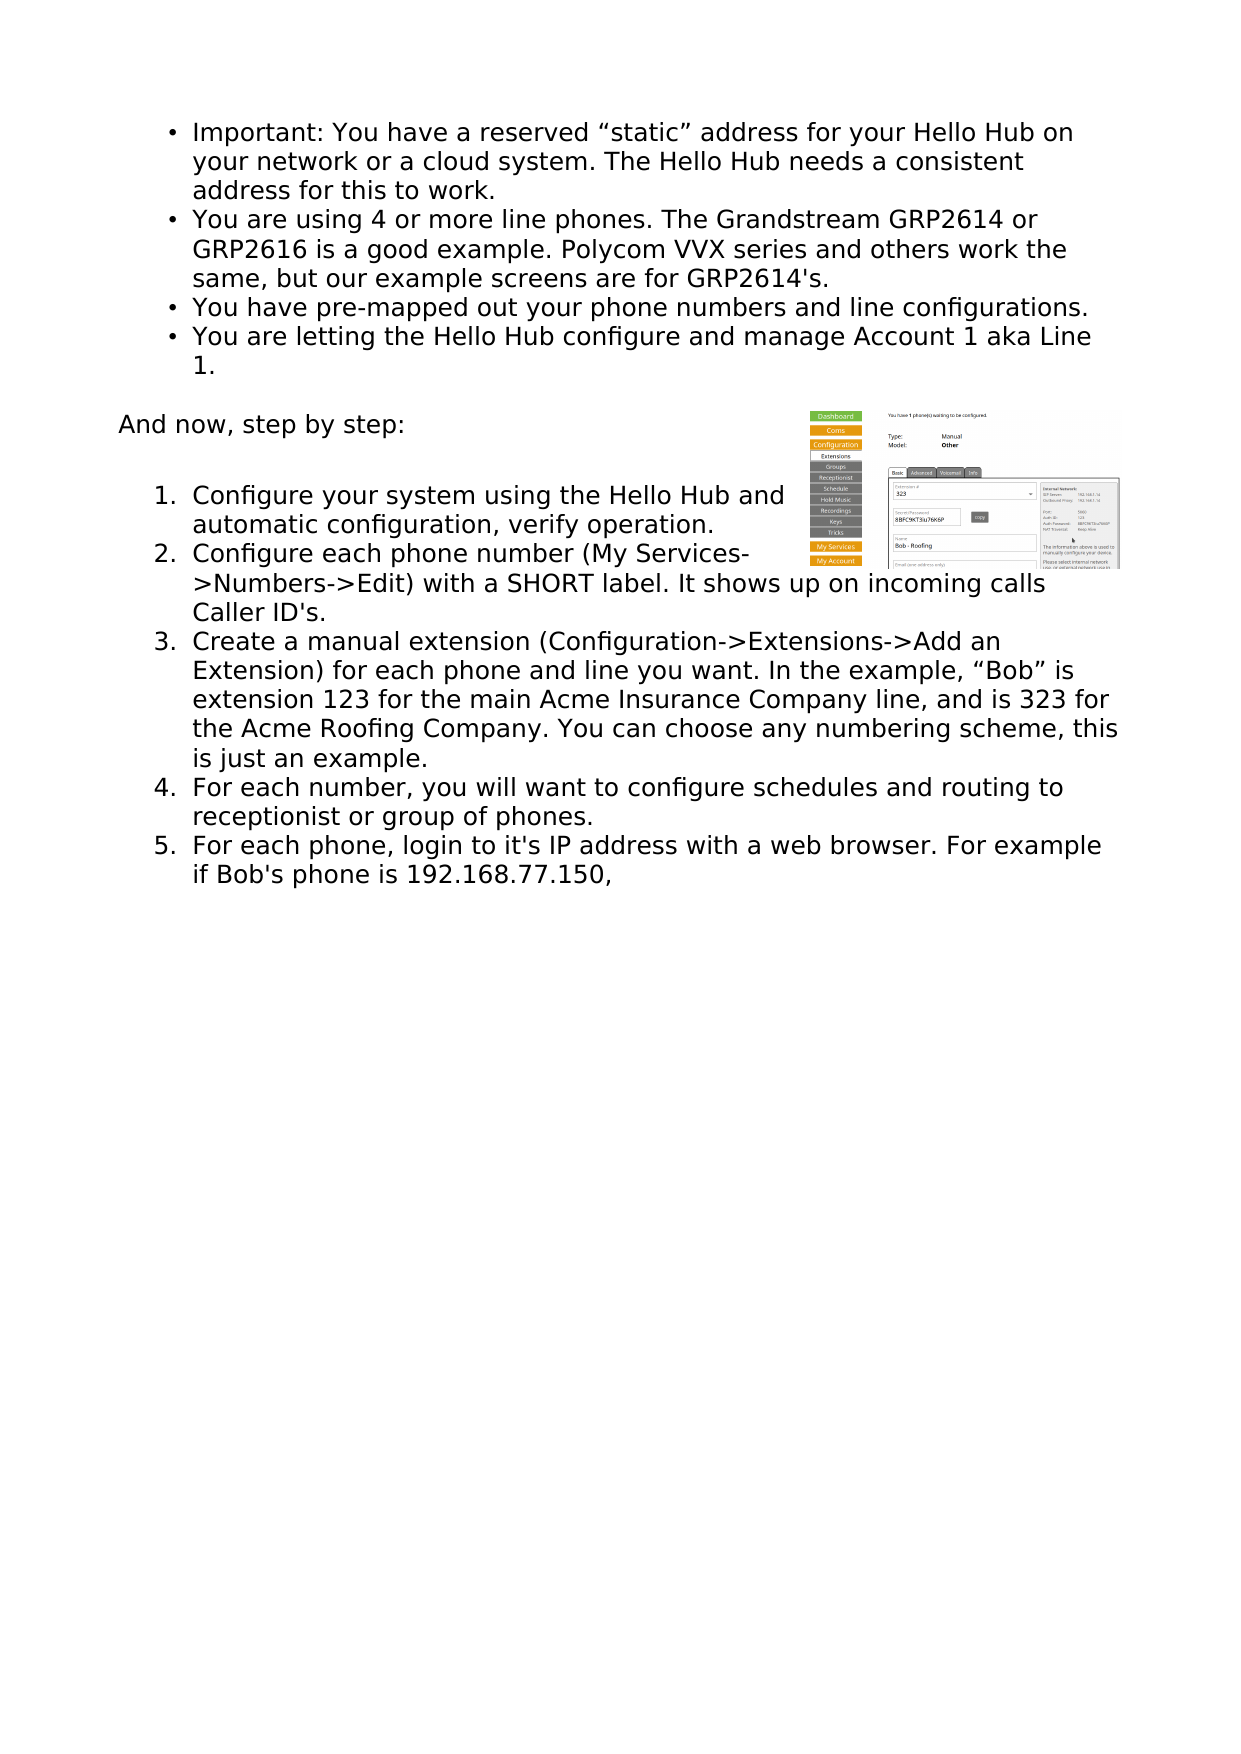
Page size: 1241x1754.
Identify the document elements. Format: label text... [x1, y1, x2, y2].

list For each number, you will want to configure schedules and routing to receptionist or group of phones. [177, 773, 1122, 831]
text And now, step by step: [118, 410, 809, 439]
list You are letting the Hello Hub configure and manage Account 1 aka Line 1. [177, 322, 1122, 381]
list For each phone, login to it's IP address with a web browser. For example if Bob's phone is 192.168.77.150, [177, 831, 1122, 889]
list Important: You have a reserved “static” address for your Hello Hub on your network or a cloud system. The Hello Hub needs a consistent address for this to work. [177, 118, 1122, 206]
list You have pre-mapped out your phone numbers and line configurations. [177, 293, 1122, 322]
list Configure your system using the Hello Hub and automatic configuration, verify operation. [177, 481, 809, 539]
list You are using 4 or more line phones. The Grandstream GRP2614 or GRP2616 is a good example. Polycom VVX series and others work the same, but our example screens are for GRP2614's. [177, 206, 1122, 293]
list Create a manual extension (Configuration->Extensions->Add an Extension) for each phone and line you want. In the example, “Bob” is extension 123 for the main Acme Insurance Company line, and is 323 for the Acme Roofing Company. You can choose any numbering scheme, this is just an example. [177, 627, 1122, 773]
list Configure each phone number (My Services->Numbers->Edit) with a SHORT label. It shows up on incoming calls Caller ID's. [177, 539, 1122, 627]
picture [809, 410, 1123, 569]
